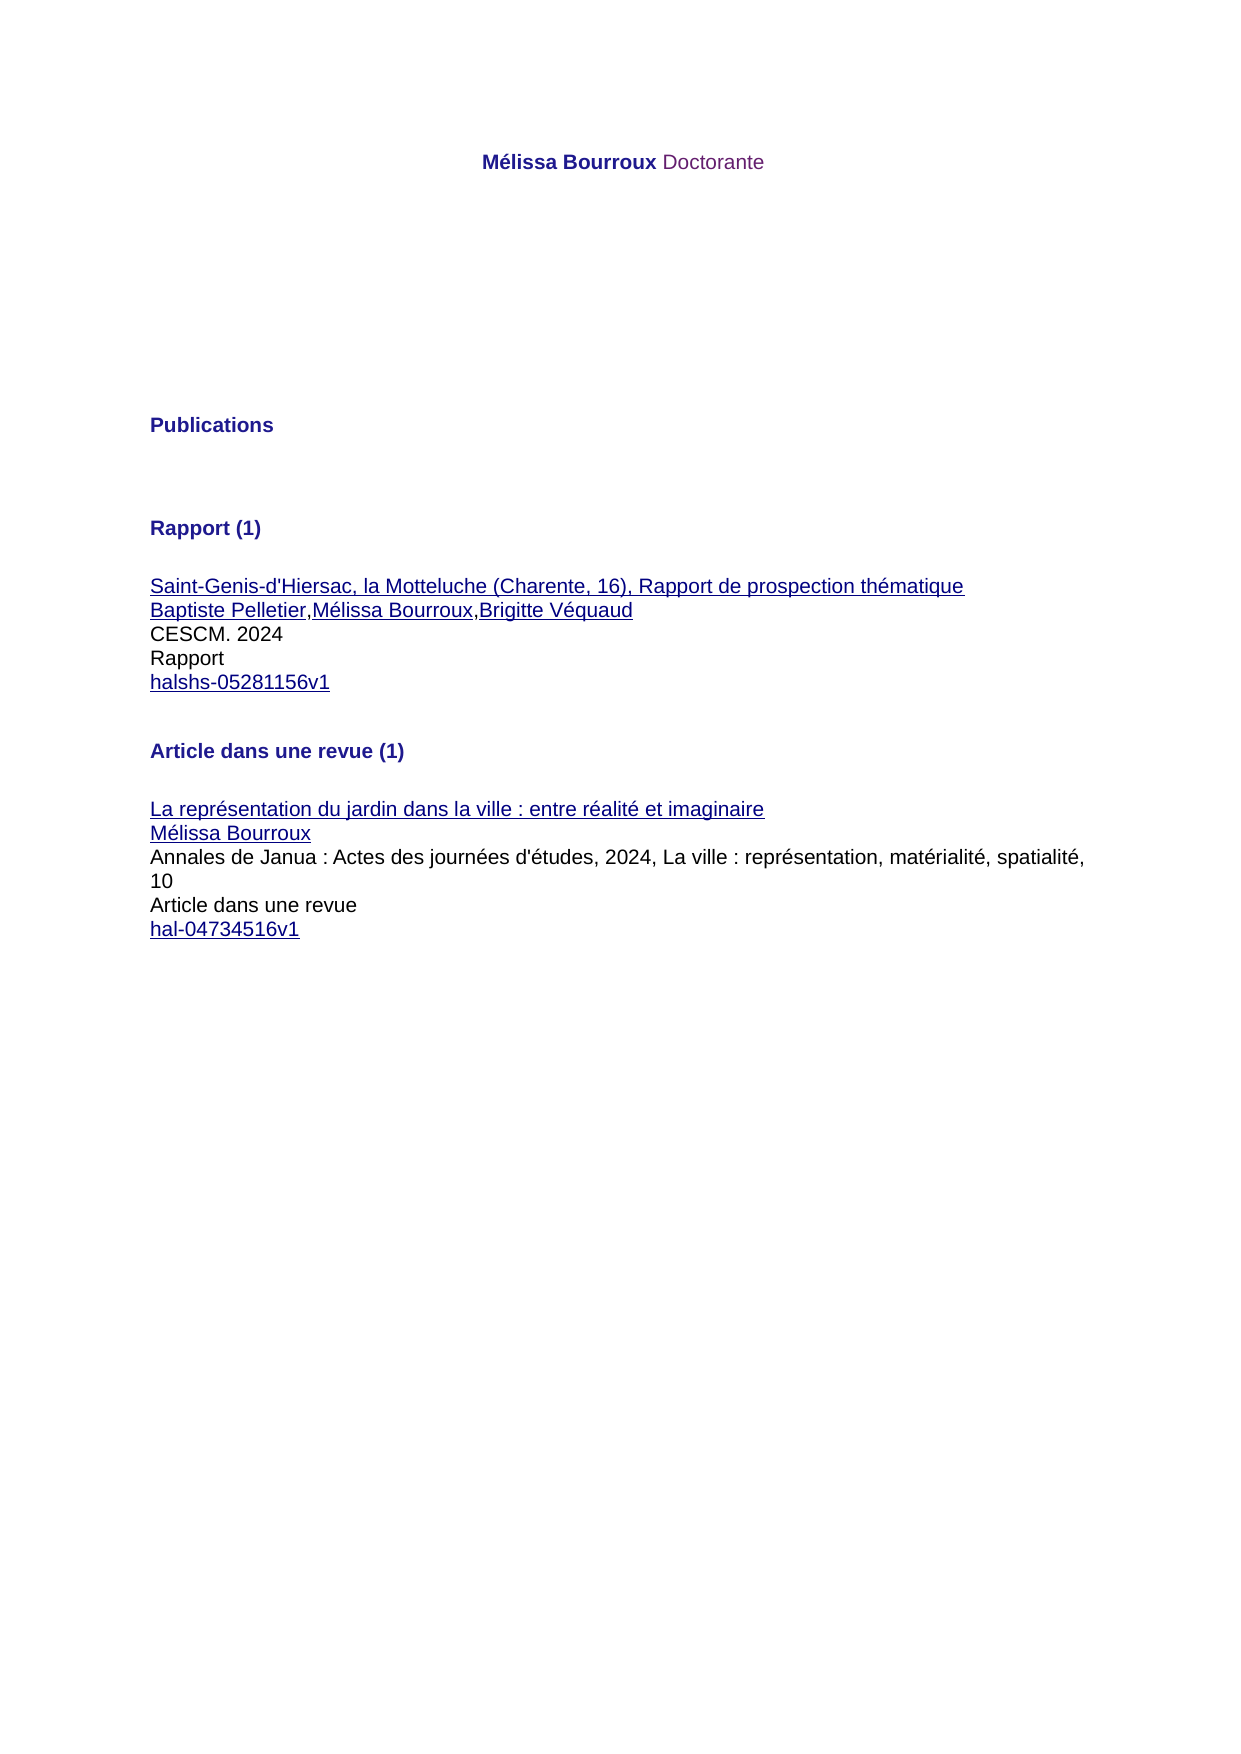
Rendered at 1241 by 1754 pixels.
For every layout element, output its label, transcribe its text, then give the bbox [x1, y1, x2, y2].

subtitle Rapport (1) [150, 516, 1090, 539]
table_header La représentation du jardin dans la ville : entre réalité et imaginaire Mélissa Bourroux Annales de Janua : Actes des journées d'études, 2024, La ville : représentation, matérialité, spatialité, 10 Article dans une revue hal-04734516v1 [150, 797, 1090, 941]
subtitle Mélissa Bourroux Doctorante [150, 150, 1090, 174]
subtitle Article dans une revue (1) [150, 738, 1090, 762]
subtitle Publications [150, 412, 1090, 436]
table_header Saint-Genis-d'Hiersac, la Motteluche (Charente, 16), Rapport de prospection thématique Baptiste Pelletier,Mélissa Bourroux,Brigitte Véquaud CESCM. 2024 Rapport halshs-05281156v1 [150, 574, 1090, 694]
